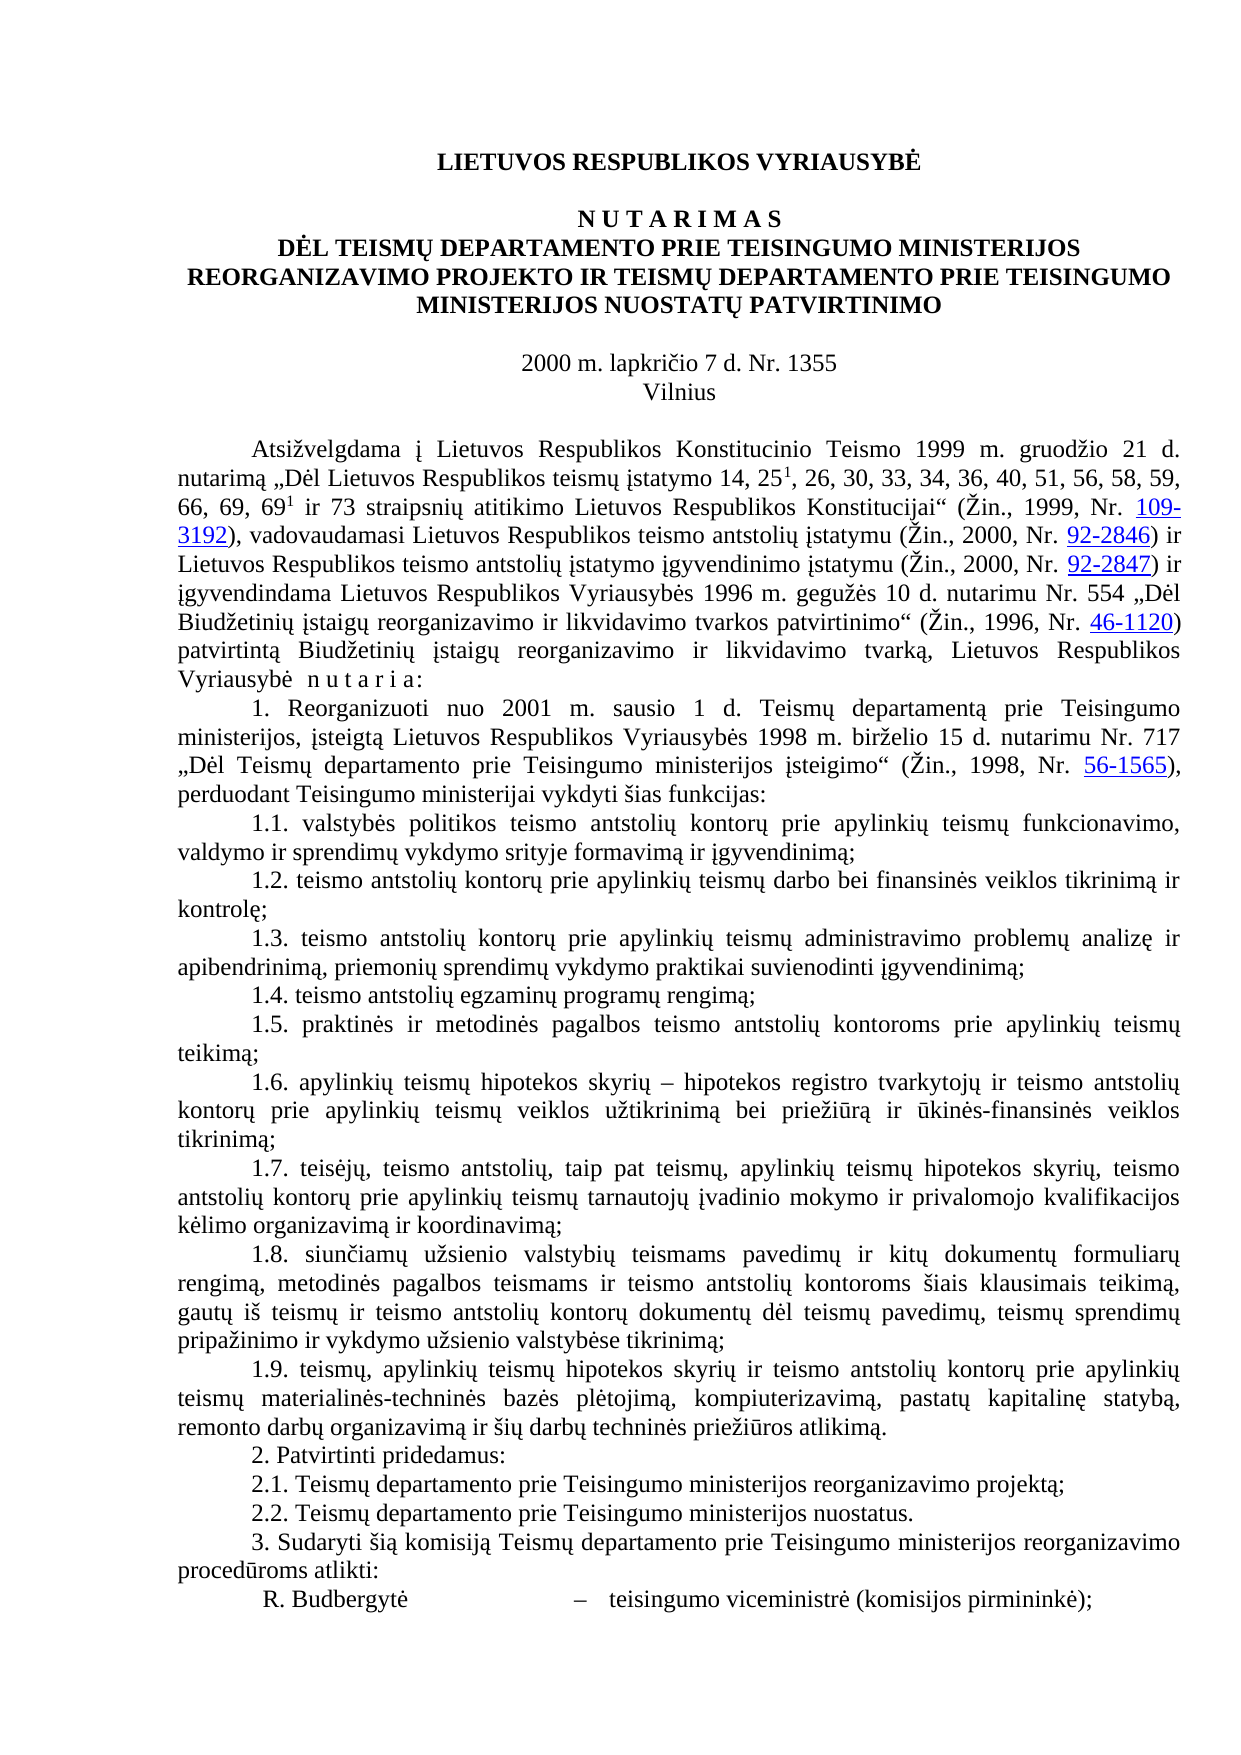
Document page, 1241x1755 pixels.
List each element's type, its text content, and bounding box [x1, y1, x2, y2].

text DĖL TEISMŲ DEPARTAMENTO PRIE TEISINGUMO MINISTERIJOS REORGANIZAVIMO PROJEKTO IR TEISMŲ DEPARTAMENTO PRIE TEISINGUMO MINISTERIJOS NUOSTATŲ PATVIRTINIMO [177, 233, 1181, 319]
text Atsižvelgdama į Lietuvos Respublikos Konstitucinio Teismo 1999 m. gruodžio 21 d. nutarimą „Dėl Lietuvos Respublikos teismų įstatymo 14, 251, 26, 30, 33, 34, 36, 40, 51, 56, 58, 59, 66, 69, 691 ir 73 straipsnių atitikimo Lietuvos Respublikos Konstitucijai“ (Žin., 1999, Nr. 109-3192), vadovaudamasi Lietuvos Respublikos teismo antstolių įstatymu (Žin., 2000, Nr. 92-2846) ir Lietuvos Respublikos teismo antstolių įstatymo įgyvendinimo įstatymu (Žin., 2000, Nr. 92-2847) ir įgyvendindama Lietuvos Respublikos Vyriausybės 1996 m. gegužės 10 d. nutarimu Nr. 554 „Dėl Biudžetinių įstaigų reorganizavimo ir likvidavimo tvarkos patvirtinimo“ (Žin., 1996, Nr. 46-1120) patvirtintą Biudžetinių įstaigų reorganizavimo ir likvidavimo tvarką, Lietuvos Respublikos Vyriausybė nutaria: [177, 434, 1181, 693]
table_header – [547, 1584, 598, 1613]
text 2000 m. lapkričio 7 d. Nr. 1355 [177, 348, 1181, 377]
text 1.3. teismo antstolių kontorų prie apylinkių teismų administravimo problemų analizę ir apibendrinimą, priemonių sprendimų vykdymo praktikai suvienodinti įgyvendinimą; [177, 923, 1181, 981]
text 1.4. teismo antstolių egzaminų programų rengimą; [177, 981, 1181, 1009]
text 2.1. Teismų departamento prie Teisingumo ministerijos reorganizavimo projektą; [177, 1469, 1181, 1498]
text 3. Sudaryti šią komisiją Teismų departamento prie Teisingumo ministerijos reorganizavimo procedūroms atlikti: [177, 1527, 1181, 1584]
text 1.6. apylinkių teismų hipotekos skyrių – hipotekos registro tvarkytojų ir teismo antstolių kontorų prie apylinkių teismų veiklos užtikrinimą bei priežiūrą ir ūkinės-finansinės veiklos tikrinimą; [177, 1067, 1181, 1153]
text 1.8. siunčiamų užsienio valstybių teismams pavedimų ir kitų dokumentų formuliarų rengimą, metodinės pagalbos teismams ir teismo antstolių kontoroms šiais klausimais teikimą, gautų iš teismų ir teismo antstolių kontorų dokumentų dėl teismų pavedimų, teismų sprendimų pripažinimo ir vykdymo užsienio valstybėse tikrinimą; [177, 1239, 1181, 1354]
text 1.1. valstybės politikos teismo antstolių kontorų prie apylinkių teismų funkcionavimo, valdymo ir sprendimų vykdymo srityje formavimą ir įgyvendinimą; [177, 808, 1181, 866]
text 2.2. Teismų departamento prie Teisingumo ministerijos nuostatus. [177, 1498, 1181, 1527]
text 1. Reorganizuoti nuo 2001 m. sausio 1 d. Teismų departamentą prie Teisingumo ministerijos, įsteigtą Lietuvos Respublikos Vyriausybės 1998 m. birželio 15 d. nutarimu Nr. 717 „Dėl Teismų departamento prie Teisingumo ministerijos įsteigimo“ (Žin., 1998, Nr. 56-1565), perduodant Teisingumo ministerijai vykdyti šias funkcijas: [177, 693, 1181, 808]
table_header teisingumo viceministrė (komisijos pirmininkė); [598, 1584, 1181, 1613]
text 2. Patvirtinti pridedamus: [177, 1441, 1181, 1469]
text N U T A R I M A S [177, 204, 1181, 233]
table_header R. Budbergytė [177, 1584, 547, 1613]
text LIETUVOS RESPUBLIKOS VYRIAUSYBĖ [177, 147, 1181, 176]
text Vilnius [177, 377, 1181, 406]
text 1.2. teismo antstolių kontorų prie apylinkių teismų darbo bei finansinės veiklos tikrinimą ir kontrolę; [177, 866, 1181, 923]
text 1.7. teisėjų, teismo antstolių, taip pat teismų, apylinkių teismų hipotekos skyrių, teismo antstolių kontorų prie apylinkių teismų tarnautojų įvadinio mokymo ir privalomojo kvalifikacijos kėlimo organizavimą ir koordinavimą; [177, 1153, 1181, 1239]
text 1.9. teismų, apylinkių teismų hipotekos skyrių ir teismo antstolių kontorų prie apylinkių teismų materialinės-techninės bazės plėtojimą, kompiuterizavimą, pastatų kapitalinę statybą, remonto darbų organizavimą ir šių darbų techninės priežiūros atlikimą. [177, 1354, 1181, 1441]
text 1.5. praktinės ir metodinės pagalbos teismo antstolių kontoroms prie apylinkių teismų teikimą; [177, 1009, 1181, 1067]
